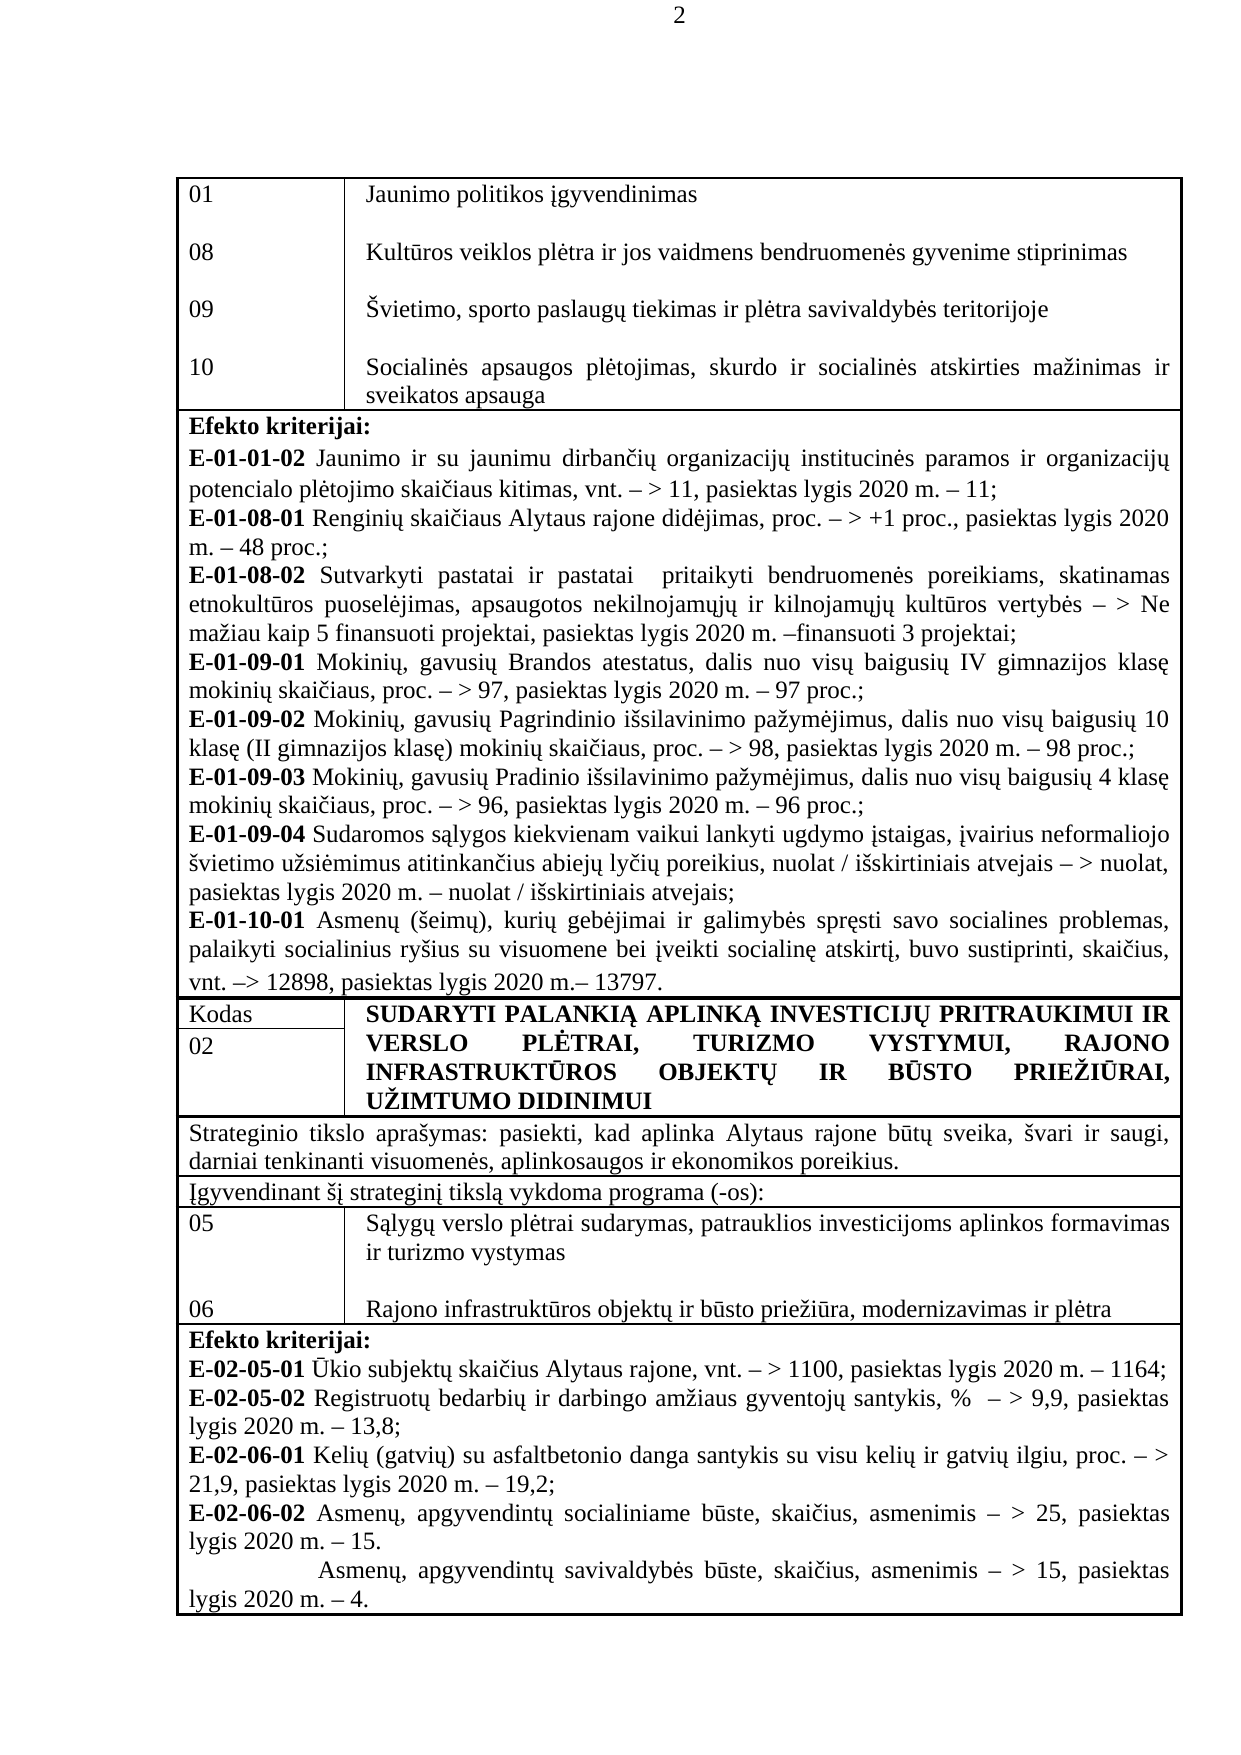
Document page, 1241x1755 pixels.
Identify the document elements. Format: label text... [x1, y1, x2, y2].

table_cell Efekto kriterijai: E-01-01-02 Jaunimo ir su jaunimu dirbančių organizacijų institucinės paramos ir organizacijų potencialo plėtojimo skaičiaus kitimas, vnt. – > 11, pasiektas lygis 2020 m. – 11; E-01-08-01 Renginių skaičiaus Alytaus rajone didėjimas, proc. – > +1 proc., pasiektas lygis 2020 m. – 48 proc.; E-01-08-02 Sutvarkyti pastatai ir pastatai pritaikyti bendruomenės poreikiams, skatinamas etnokultūros puoselėjimas, apsaugotos nekilnojamųjų ir kilnojamųjų kultūros vertybės – > Ne mažiau kaip 5 finansuoti projektai, pasiektas lygis 2020 m. –finansuoti 3 projektai; E-01-09-01 Mokinių, gavusių Brandos atestatus, dalis nuo visų baigusių IV gimnazijos klasę mokinių skaičiaus, proc. – > 97, pasiektas lygis 2020 m. – 97 proc.; E-01-09-02 Mokinių, gavusių Pagrindinio išsilavinimo pažymėjimus, dalis nuo visų baigusių 10 klasę (II gimnazijos klasę) mokinių skaičiaus, proc. – > 98, pasiektas lygis 2020 m. – 98 proc.; E-01-09-03 Mokinių, gavusių Pradinio išsilavinimo pažymėjimus, dalis nuo visų baigusių 4 klasę mokinių skaičiaus, proc. – > 96, pasiektas lygis 2020 m. – 96 proc.; E-01-09-04 Sudaromos sąlygos kiekvienam vaikui lankyti ugdymo įstaigas, įvairius neformaliojo švietimo užsiėmimus atitinkančius abiejų lyčių poreikius, nuolat / išskirtiniais atvejais – > nuolat, pasiektas lygis 2020 m. – nuolat / išskirtiniais atvejais; E-01-10-01 Asmenų (šeimų), kurių gebėjimai ir galimybės spręsti savo socialines problemas, palaikyti socialinius ryšius su visuomene bei įveikti socialinę atskirtį, buvo sustiprinti, skaičius, vnt. –> 12898, pasiektas lygis 2020 m.– 13797. [179, 411, 1180, 996]
table_cell 01 08 09 10 [179, 179, 344, 409]
table_cell Sąlygų verslo plėtrai sudarymas, patrauklios investicijoms aplinkos formavimas ir turizmo vystymas Rajono infrastruktūros objektų ir būsto priežiūra, modernizavimas ir plėtra [345, 1208, 1180, 1323]
table_cell 05 06 [179, 1208, 344, 1323]
table_cell Strateginio tikslo aprašymas: pasiekti, kad aplinka Alytaus rajone būtų sveika, švari ir saugi, darniai tenkinanti visuomenės, aplinkosaugos ir ekonomikos poreikius. [179, 1118, 1180, 1175]
table_cell Įgyvendinant šį strateginį tikslą vykdoma programa (-os): [179, 1177, 1180, 1206]
table_cell Sudaryti palankią aplinką investicijų pritraukimui ir verslo plėtrai, turizmo vystymui, rajono infrastruktūros objektų ir būsto priežiūrai, užimtumo didinimui [345, 1000, 1180, 1114]
table_cell 02 [179, 1029, 344, 1114]
table_cell Jaunimo politikos įgyvendinimas Kultūros veiklos plėtra ir jos vaidmens bendruomenės gyvenime stiprinimas Švietimo, sporto paslaugų tiekimas ir plėtra savivaldybės teritorijoje Socialinės apsaugos plėtojimas, skurdo ir socialinės atskirties mažinimas ir sveikatos apsauga [345, 179, 1180, 409]
table_cell Efekto kriterijai: E-02-05-01 Ūkio subjektų skaičius Alytaus rajone, vnt. – > 1100, pasiektas lygis 2020 m. – 1164; E-02-05-02 Registruotų bedarbių ir darbingo amžiaus gyventojų santykis, % – > 9,9, pasiektas lygis 2020 m. – 13,8; E-02-06-01 Kelių (gatvių) su asfaltbetonio danga santykis su visu kelių ir gatvių ilgiu, proc. – > 21,9, pasiektas lygis 2020 m. – 19,2; E-02-06-02 Asmenų, apgyvendintų socialiniame būste, skaičius, asmenimis – > 25, pasiektas lygis 2020 m. – 15. Asmenų, apgyvendintų savivaldybės būste, skaičius, asmenimis – > 15, pasiektas lygis 2020 m. – 4. [179, 1325, 1180, 1613]
table_cell Kodas [179, 1000, 344, 1028]
